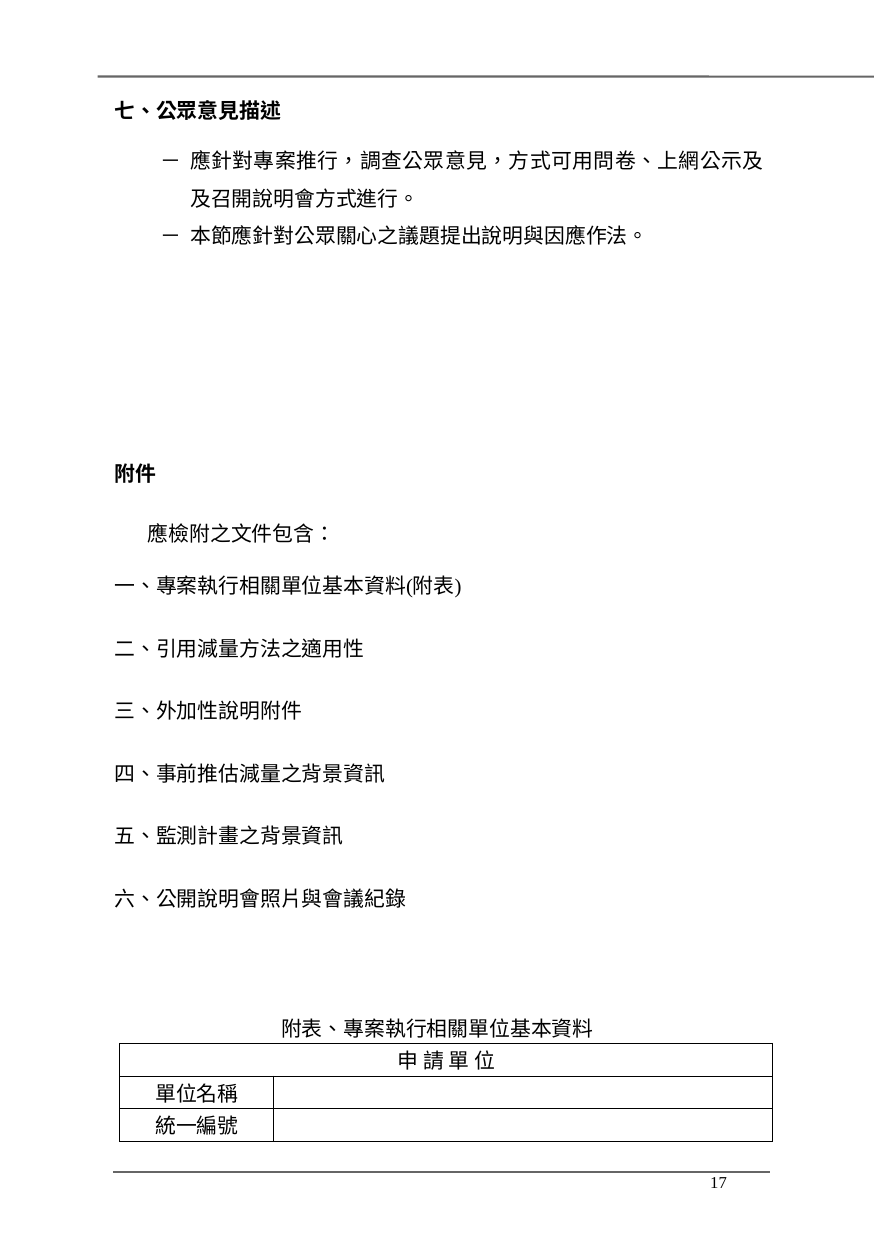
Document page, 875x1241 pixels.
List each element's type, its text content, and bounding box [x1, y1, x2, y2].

text 一、專案執行相關單位基本資料(附表) [114, 564, 767, 601]
text － 本節應針對公眾關心之議題提出說明與因應作法。 [160, 214, 764, 251]
text 三、外加性說明附件 [114, 689, 767, 726]
text － 應針對專案推行，調查公眾意見，方式可用問卷、上網公示及及召開說明會方式進行。 [160, 139, 764, 214]
text 二、引用減量方法之適用性 [114, 626, 767, 664]
text 七、公眾意見描述 [114, 89, 767, 126]
table_header 申 請 單 位 [120, 1044, 772, 1076]
text 四、事前推估減量之背景資訊 [114, 751, 767, 789]
table_cell 單位名稱 [120, 1077, 273, 1108]
table_cell 統一編號 [120, 1109, 273, 1141]
text 五、監測計畫之背景資訊 [114, 814, 767, 851]
text 六、公開說明會照片與會議紀錄 [114, 876, 767, 914]
text 附表、專案執行相關單位基本資料 [148, 1013, 726, 1043]
table_cell [274, 1077, 772, 1108]
table_cell [274, 1109, 772, 1141]
text 附件 [114, 451, 767, 489]
text 應檢附之文件包含： [147, 501, 726, 551]
